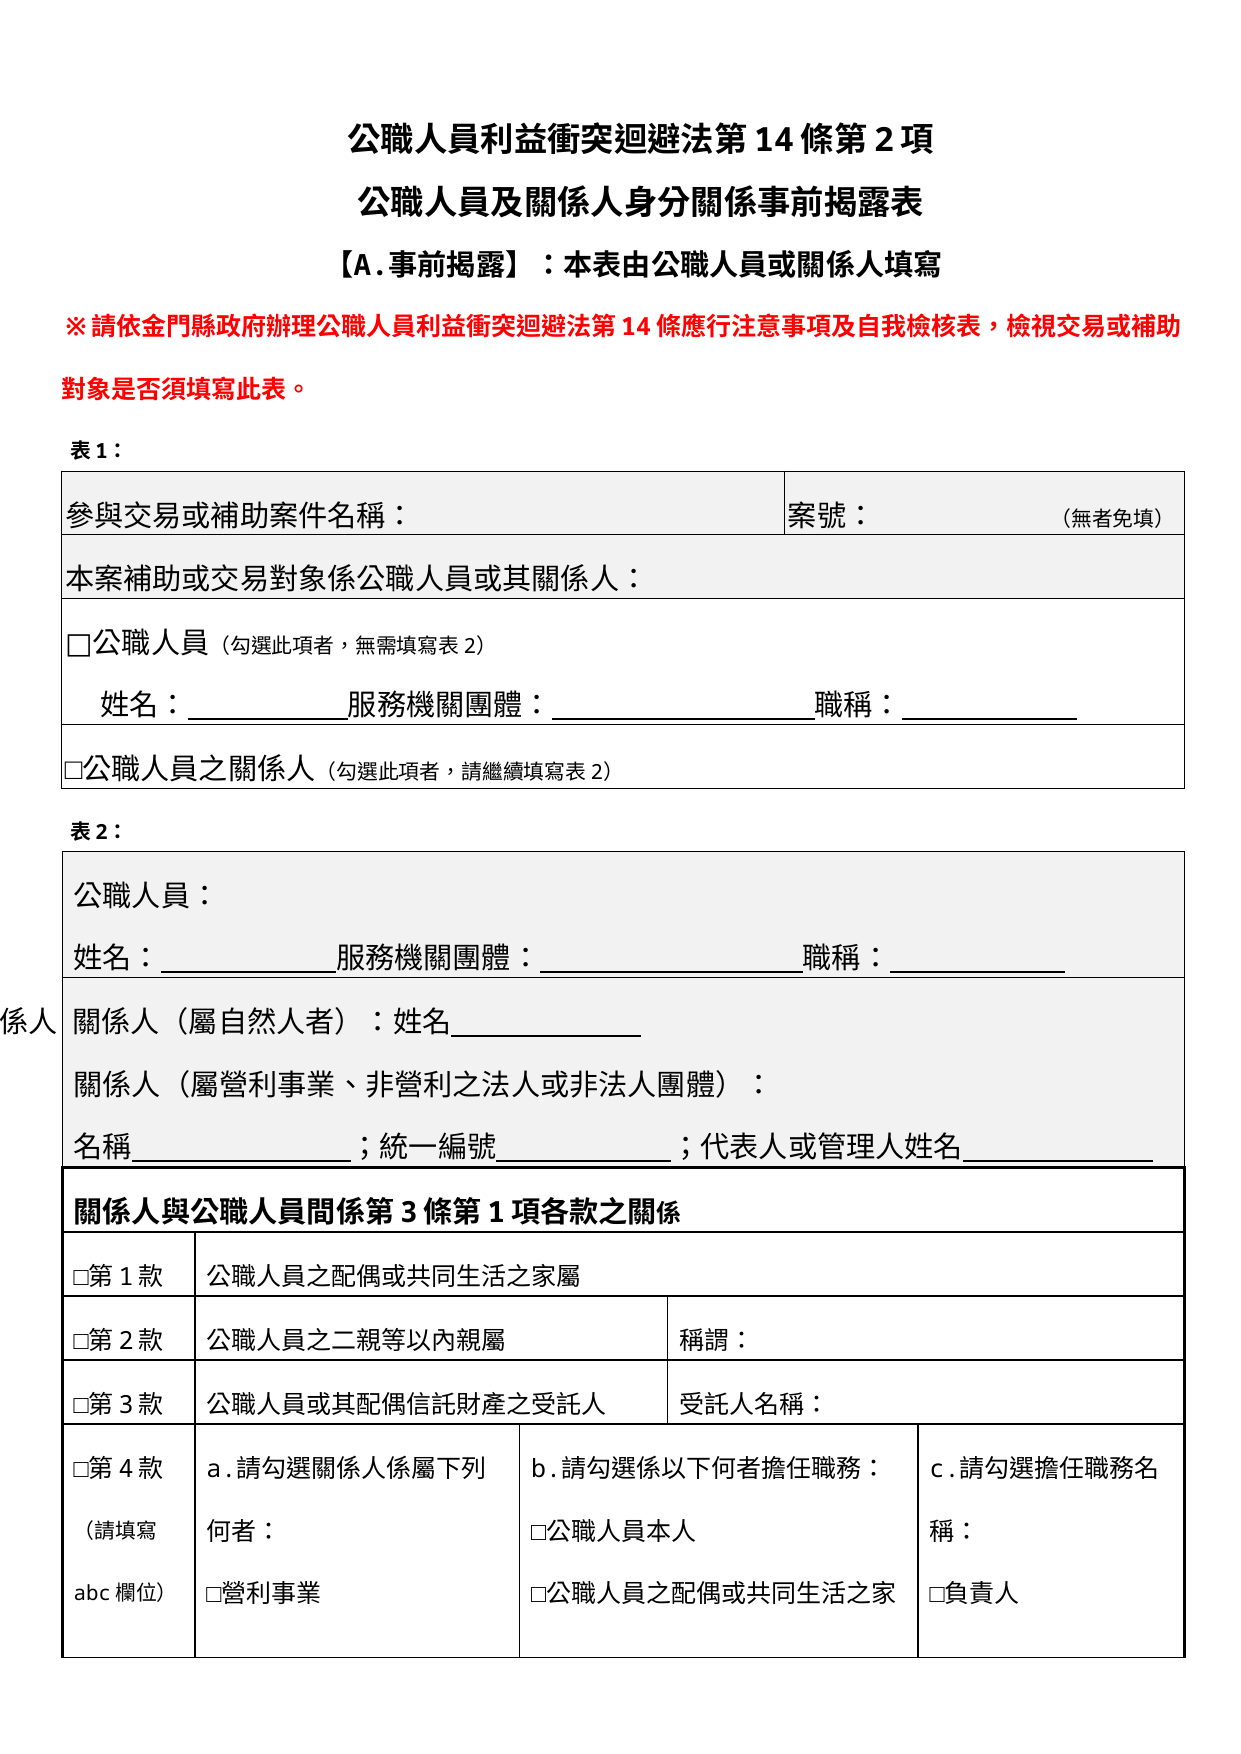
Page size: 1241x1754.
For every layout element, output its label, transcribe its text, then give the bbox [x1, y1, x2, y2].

text 公職人員及關係人身分關係事前揭露表 [33, 158, 1240, 221]
table_cell 公職人員之配偶或共同生活之家屬 [196, 1233, 1183, 1295]
table_cell □公職人員（勾選此項者，無需填寫表2） 姓名： 服務機關團體： 職稱： [62, 599, 1184, 724]
table_cell 受託人名稱： [668, 1361, 1183, 1423]
text 表2： [33, 788, 1110, 851]
table_header 公職人員： 姓名： 服務機關團體： 職稱： [63, 852, 1184, 977]
table_cell □第2款 [64, 1297, 194, 1359]
table_header 參與交易或補助案件名稱： [62, 472, 784, 534]
table_cell 本案補助或交易對象係公職人員或其關係人： [62, 535, 1184, 598]
table_header 案號： （無者免填） [785, 472, 1184, 534]
table_cell □第3款 [64, 1361, 194, 1423]
table_cell 公職人員之二親等以內親屬 [196, 1297, 667, 1359]
text 表1： [33, 408, 1189, 471]
text ※請依金門縣政府辦理公職人員利益衝突迴避法第14條應行注意事項及自我檢核表，檢視交易或補助對象是否須填寫此表。 [61, 283, 1184, 408]
table_cell b.請勾選係以下何者擔任職務： □公職人員本人 □公職人員之配偶或共同生活之家 [520, 1425, 917, 1657]
table_cell □第1款 [64, 1233, 194, 1295]
text 【A.事前揭露】：本表由公職人員或關係人填寫 [33, 221, 1234, 283]
table_cell 公職人員或其配偶信託財產之受託人 [196, 1361, 667, 1423]
table_cell c.請勾選擔任職務名稱： □負責人 [919, 1425, 1183, 1657]
table_cell □第4款 （請填寫abc欄位） [64, 1425, 194, 1657]
table_cell 關係人與公職人員間係第3條第1項各款之關係 [64, 1169, 1183, 1231]
table_cell a.請勾選關係人係屬下列何者： □營利事業 [196, 1425, 519, 1657]
text 公職人員利益衝突迴避法第14條第2項 [33, 96, 1240, 158]
table_cell 關係人 關係人（屬自然人者）：姓名 關係人（屬營利事業、非營利之法人或非法人團體）： 名稱 ；統一編號 ；代表人或管理人姓名 [63, 978, 1184, 1166]
table_cell 稱謂： [668, 1297, 1183, 1359]
table_cell □公職人員之關係人（勾選此項者，請繼續填寫表2） [62, 725, 1184, 787]
